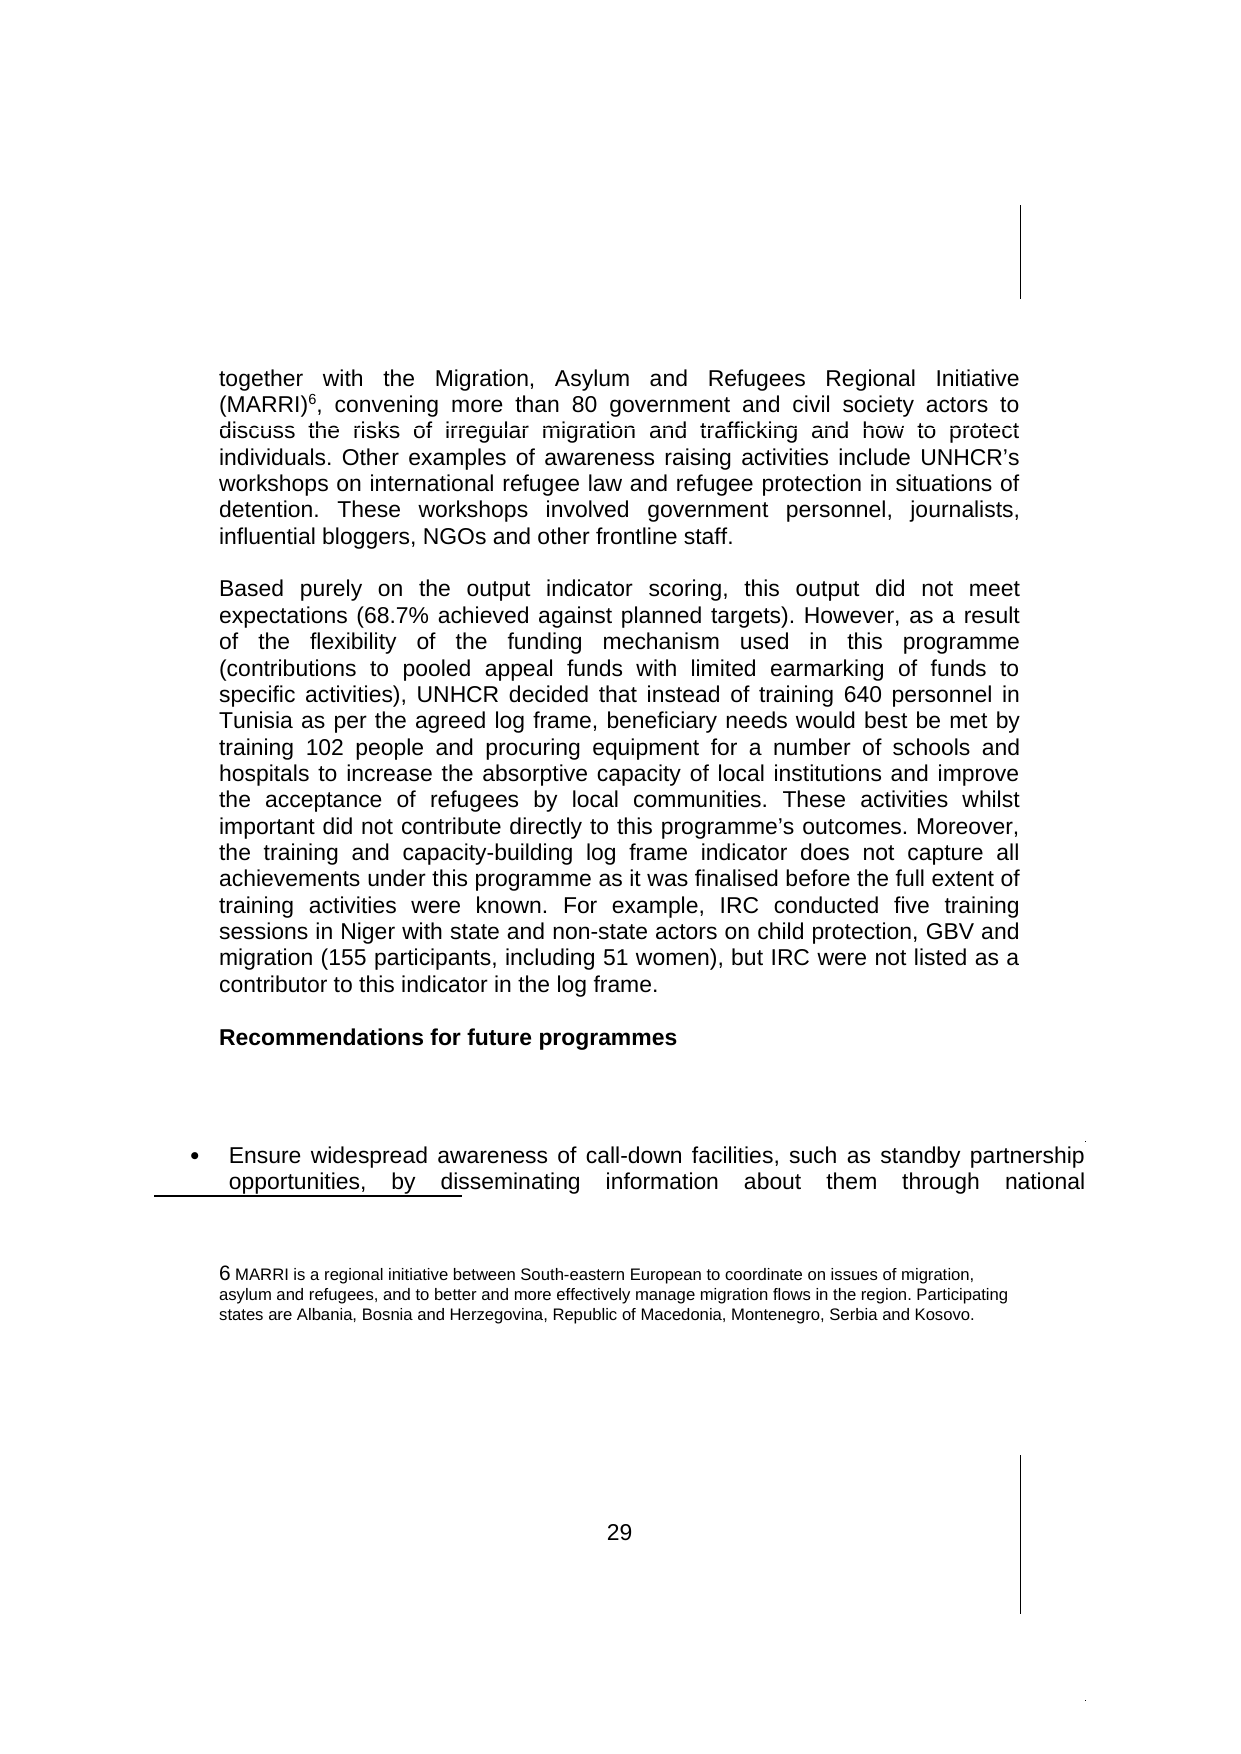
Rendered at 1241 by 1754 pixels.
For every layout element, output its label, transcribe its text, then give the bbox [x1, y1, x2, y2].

list Ensure widespread awareness of call-down facilities, such as standby partnership opportunities, by disseminating information about them through national humanitarian coordination mechanisms as well as at UN headquarters level to allow for more equal uptake by all eligible agencies. [191, 1142, 1086, 1194]
text Capacity was also developed by supporting the establishment of cross and intra-governmental dialogues to improve understanding and acceptance among officials and local communities of the situation of refugees and undocumented migrants. For example, CRS convened a regional conference together with the Migration, Asylum and Refugees Regional Initiative (MARRI), convening more than 80 government and civil society actors to discuss the risks of irregular migration and trafficking and how to protect individuals. Other examples of awareness raising activities include UNHCR’s workshops on international refugee law and refugee protection in situations of detention. These workshops involved government personnel, journalists, influential bloggers, NGOs and other frontline staff. [155, 429, 1085, 510]
text Capacity was also developed by supporting the establishment of cross and intra-governmental dialogues to improve understanding and acceptance among officials and local communities of the situation of refugees and undocumented migrants. For example, CRS convened a regional conference together with the Migration, Asylum and Refugees Regional Initiative (MARRI), convening more than 80 government and civil society actors to discuss the risks of irregular migration and trafficking and how to protect individuals. Other examples of awareness raising activities include UNHCR’s workshops on international refugee law and refugee protection in situations of detention. These workshops involved government personnel, journalists, influential bloggers, NGOs and other frontline staff. [220, 301, 1019, 362]
text Capacity was also developed by supporting the establishment of cross and intra-governmental dialogues to improve understanding and acceptance among officials and local communities of the situation of refugees and undocumented migrants. For example, CRS convened a regional conference together with the Migration, Asylum and Refugees Regional Initiative (MARRI), convening more than 80 government and civil society actors to discuss the risks of irregular migration and trafficking and how to protect individuals. Other examples of awareness raising activities include UNHCR’s workshops on international refugee law and refugee protection in situations of detention. These workshops involved government personnel, journalists, influential bloggers, NGOs and other frontline staff. [155, 301, 1085, 428]
text Based purely on the output indicator scoring, this output did not meet expectations (68.7% achieved against planned targets). However, as a result of the flexibility of the funding mechanism used in this programme (contributions to pooled appeal funds with limited earmarking of funds to specific activities), UNHCR decided that instead of training 640 personnel in Tunisia as per the agreed log frame, beneficiary needs would best be met by training 102 people and procuring equipment for a number of schools and hospitals to increase the absorptive capacity of local institutions and improve the acceptance of refugees by local communities. These activities whilst important did not contribute directly to this programme’s outcomes. Moreover, the training and capacity-building log frame indicator does not capture all achievements under this programme as it was finalised before the full extent of training activities were known. For example, IRC conducted five training sessions in Niger with state and non-state actors on child protection, GBV and migration (155 participants, including 51 women), but IRC were not listed as a contributor to this indicator in the log frame. [155, 510, 1085, 958]
text MARRI is a regional initiative between South-eastern European to coordinate on issues of migration, asylum and refugees, and to better and more effectively manage migration flows in the region. Participating states are Albania, Bosnia and Herzegovina, Republic of Macedonia, Montenegro, Serbia and Kosovo. [219, 1261, 1020, 1323]
text Recommendations for future programmes [155, 958, 1085, 1050]
